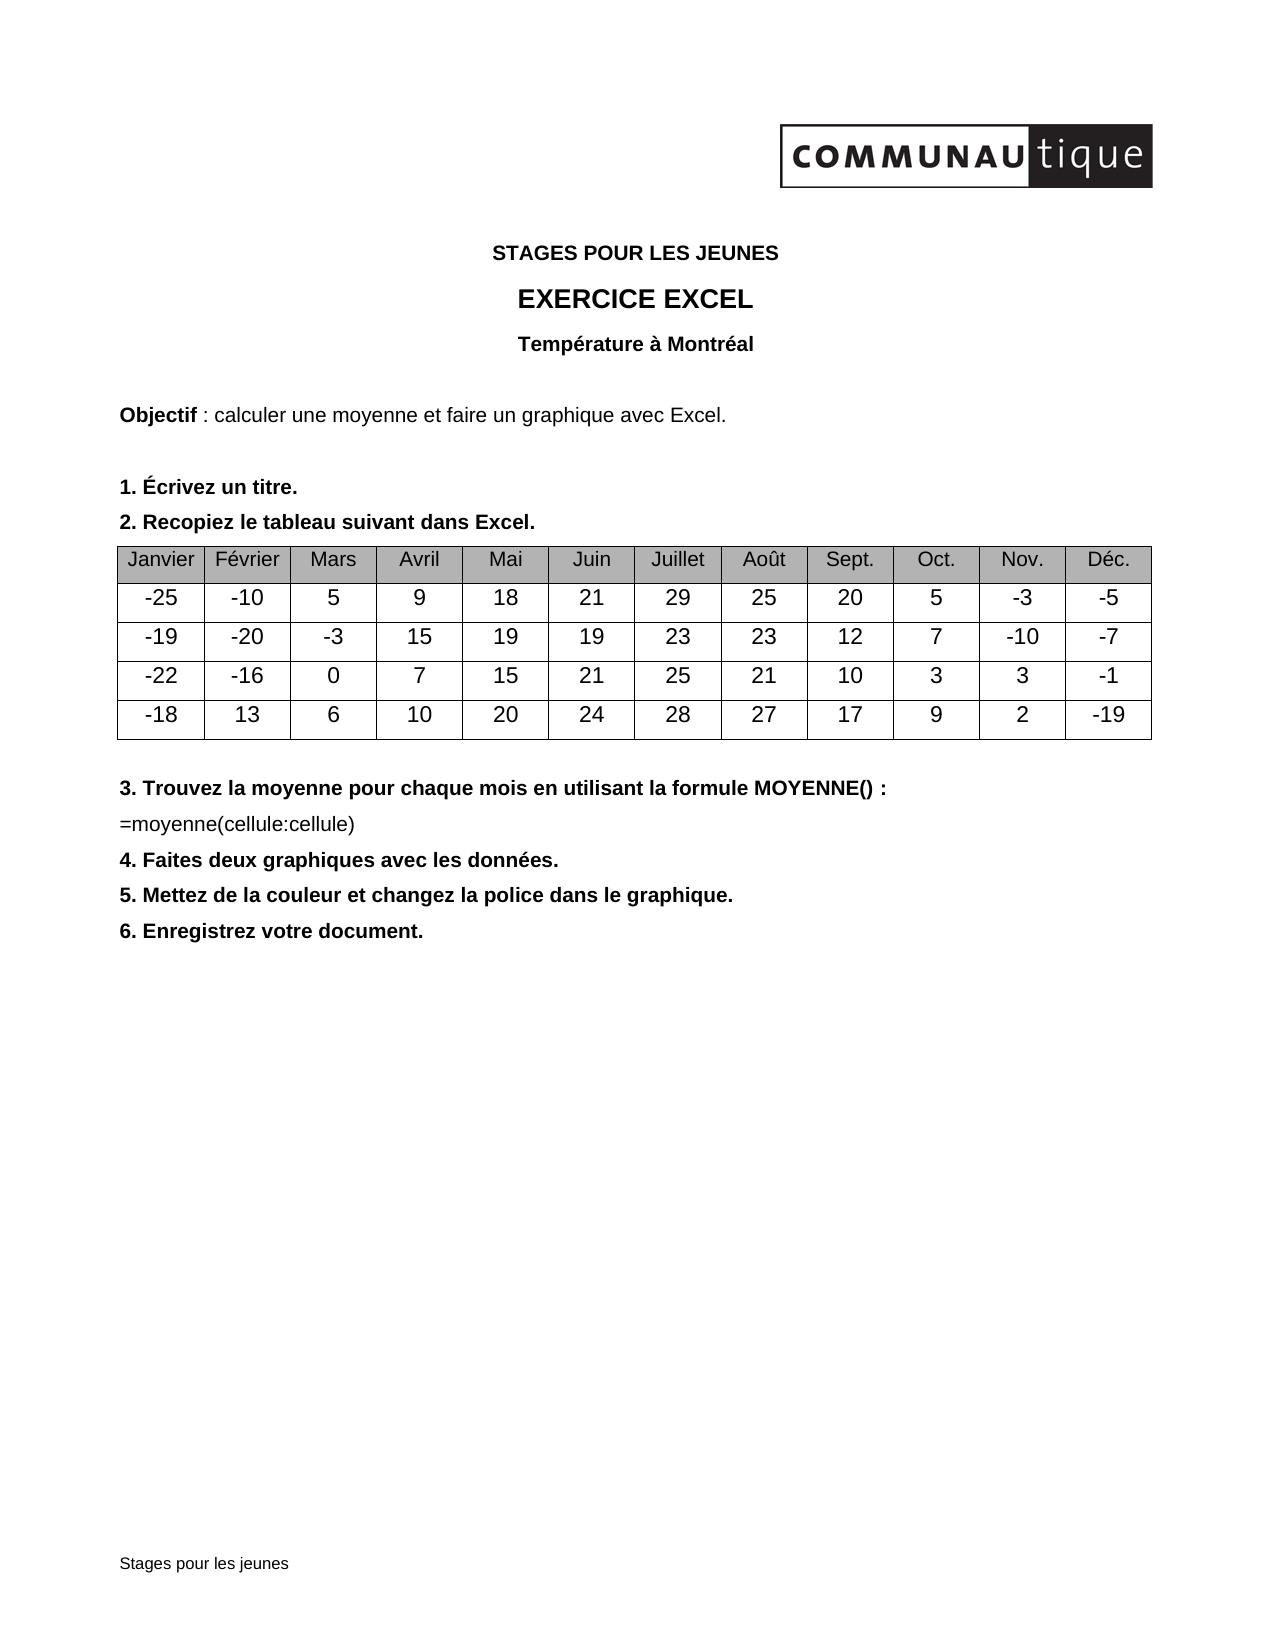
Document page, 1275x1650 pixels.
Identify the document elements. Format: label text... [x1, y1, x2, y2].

list 4. Faites deux graphiques avec les données. [119, 848, 1152, 872]
table_header Sept. [808, 547, 893, 583]
table_header Juin [549, 547, 634, 583]
table_cell -22 [118, 662, 204, 700]
table_cell 28 [635, 701, 721, 739]
table_cell -19 [118, 623, 204, 661]
table_cell -10 [980, 623, 1065, 661]
table_header Janvier [118, 547, 204, 583]
table_header Déc. [1066, 547, 1151, 583]
table_cell 19 [549, 623, 634, 661]
table_header Avril [377, 547, 462, 583]
table_cell -19 [1066, 701, 1151, 739]
table_cell 5 [291, 584, 376, 622]
table_cell -25 [118, 584, 204, 622]
text Température à Montréal [119, 332, 1152, 356]
table_cell 17 [808, 701, 893, 739]
table_cell 20 [463, 701, 548, 739]
table_cell 18 [463, 584, 548, 622]
table_cell -7 [1066, 623, 1151, 661]
table_header Oct. [894, 547, 979, 583]
table_cell 13 [205, 701, 290, 739]
picture [780, 124, 1153, 188]
subtitle Stages pour les jeunes [119, 241, 1152, 265]
table_cell 25 [722, 584, 807, 622]
table_cell 24 [549, 701, 634, 739]
table_cell 6 [291, 701, 376, 739]
table_cell -3 [980, 584, 1065, 622]
table_cell 23 [635, 623, 721, 661]
table_cell 7 [377, 662, 462, 700]
table_cell 10 [808, 662, 893, 700]
table_cell 3 [894, 662, 979, 700]
table_cell 19 [463, 623, 548, 661]
table_cell 3 [980, 662, 1065, 700]
table_cell -20 [205, 623, 290, 661]
table_cell 5 [894, 584, 979, 622]
table_header Février [205, 547, 290, 583]
table_cell 15 [463, 662, 548, 700]
table_cell 29 [635, 584, 721, 622]
table_header Nov. [980, 547, 1065, 583]
list 5. Mettez de la couleur et changez la police dans le graphique. [119, 883, 1152, 907]
table_header Mars [291, 547, 376, 583]
table_cell -5 [1066, 584, 1151, 622]
table_cell -10 [205, 584, 290, 622]
table_cell 21 [549, 662, 634, 700]
table_header Juillet [635, 547, 721, 583]
table_cell 10 [377, 701, 462, 739]
table_header Août [722, 547, 807, 583]
table_cell 21 [549, 584, 634, 622]
table_cell -18 [118, 701, 204, 739]
table_cell 23 [722, 623, 807, 661]
list 3. Trouvez la moyenne pour chaque mois en utilisant la formule MOYENNE() : [119, 776, 1152, 800]
table_cell 27 [722, 701, 807, 739]
table_cell 7 [894, 623, 979, 661]
table_cell -16 [205, 662, 290, 700]
table_header Mai [463, 547, 548, 583]
text 1. Écrivez un titre. [119, 474, 1152, 498]
table_cell 0 [291, 662, 376, 700]
subtitle Exercice Excel [119, 283, 1152, 314]
table_cell -1 [1066, 662, 1151, 700]
table_cell 21 [722, 662, 807, 700]
text Objectif : calculer une moyenne et faire un graphique avec Excel. [119, 403, 1152, 427]
text =moyenne(cellule:cellule) [119, 812, 1152, 836]
list 6. Enregistrez votre document. [119, 919, 1152, 943]
table_cell 2 [980, 701, 1065, 739]
table_cell 20 [808, 584, 893, 622]
table_cell 15 [377, 623, 462, 661]
table_cell 9 [377, 584, 462, 622]
table_cell 25 [635, 662, 721, 700]
table_cell 12 [808, 623, 893, 661]
text 2. Recopiez le tableau suivant dans Excel. [119, 510, 1152, 534]
table_cell -3 [291, 623, 376, 661]
table_cell 9 [894, 701, 979, 739]
